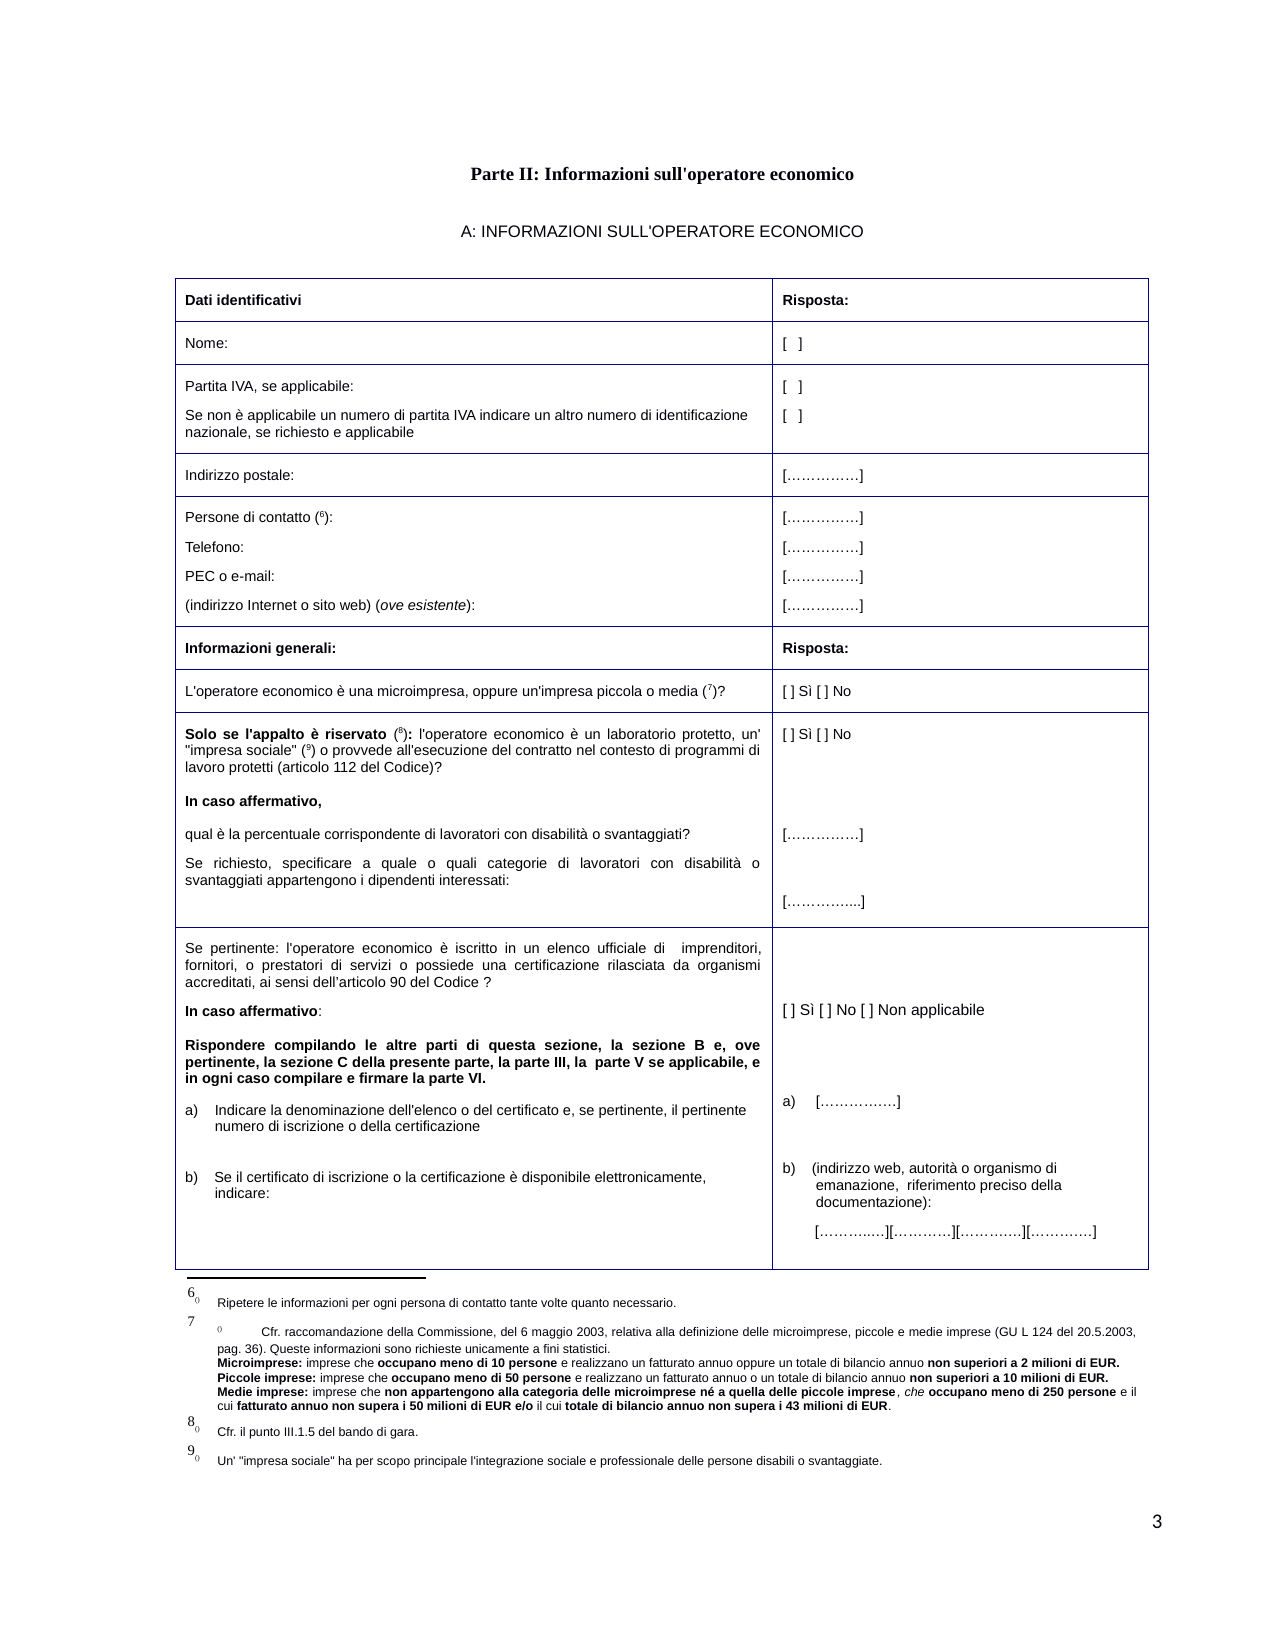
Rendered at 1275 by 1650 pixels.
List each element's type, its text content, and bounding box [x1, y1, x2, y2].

title A: Informazioni sull'operatore economico [187, 222, 1137, 241]
table_cell Nome: [176, 322, 772, 364]
table_cell Indirizzo postale: [176, 454, 772, 496]
table_cell [……………] [773, 454, 1148, 496]
table_cell [……………] [……………] [……………] [……………] [773, 497, 1148, 626]
table_header Risposta: [773, 279, 1148, 321]
table_cell Informazioni generali: [176, 627, 772, 669]
table_cell Persone di contatto (): Telefono: PEC o e-mail: (indirizzo Internet o sito web) (ove esistente): [176, 497, 772, 626]
table_cell Risposta: [773, 627, 1148, 669]
table_cell L'operatore economico è una microimpresa, oppure un'impresa piccola o media ()? [176, 670, 772, 712]
table_cell Solo se l'appalto è riservato (): l'operatore economico è un laboratorio protetto, un' "impresa sociale" () o provvede all'esecuzione del contratto nel contesto di programmi di lavoro protetti (articolo 112 del Codice)? In caso affermativo, qual è la percentuale corrispondente di lavoratori con disabilità o svantaggiati? Se richiesto, specificare a quale o quali categorie di lavoratori con disabilità o svantaggiati appartengono i dipendenti interessati: [176, 713, 772, 927]
table_cell [ ] [ ] [773, 365, 1148, 453]
table_header Dati identificativi [176, 279, 772, 321]
title Parte II: Informazioni sull'operatore economico [187, 162, 1137, 184]
table_cell Se pertinente: l'operatore economico è iscritto in un elenco ufficiale di imprenditori, fornitori, o prestatori di servizi o possiede una certificazione rilasciata da organismi accreditati, ai sensi dell’articolo 90 del Codice ? In caso affermativo: Rispondere compilando le altre parti di questa sezione, la sezione B e, ove pertinente, la sezione C della presente parte, la parte III, la parte V se applicabile, e in ogni caso compilare e firmare la parte VI. Indicare la denominazione dell'elenco o del certificato e, se pertinente, il pertinente numero di iscrizione o della certificazione b) Se il certificato di iscrizione o la certificazione è disponibile elettronicamente, indicare: [176, 928, 772, 1269]
table_cell [ ] Sì [ ] No [ ] Non applicabile [………….…] b) (indirizzo web, autorità o organismo di emanazione, riferimento preciso della documentazione): [………..…][…………][……….…][……….…] [773, 928, 1148, 1269]
table_cell [ ] Sì [ ] No [773, 670, 1148, 712]
table_cell [ ] Sì [ ] No [……………] […………....] [773, 713, 1148, 927]
table_cell [ ] [773, 322, 1148, 364]
table_cell Partita IVA, se applicabile: Se non è applicabile un numero di partita IVA indicare un altro numero di identificazione nazionale, se richiesto e applicabile [176, 365, 772, 453]
